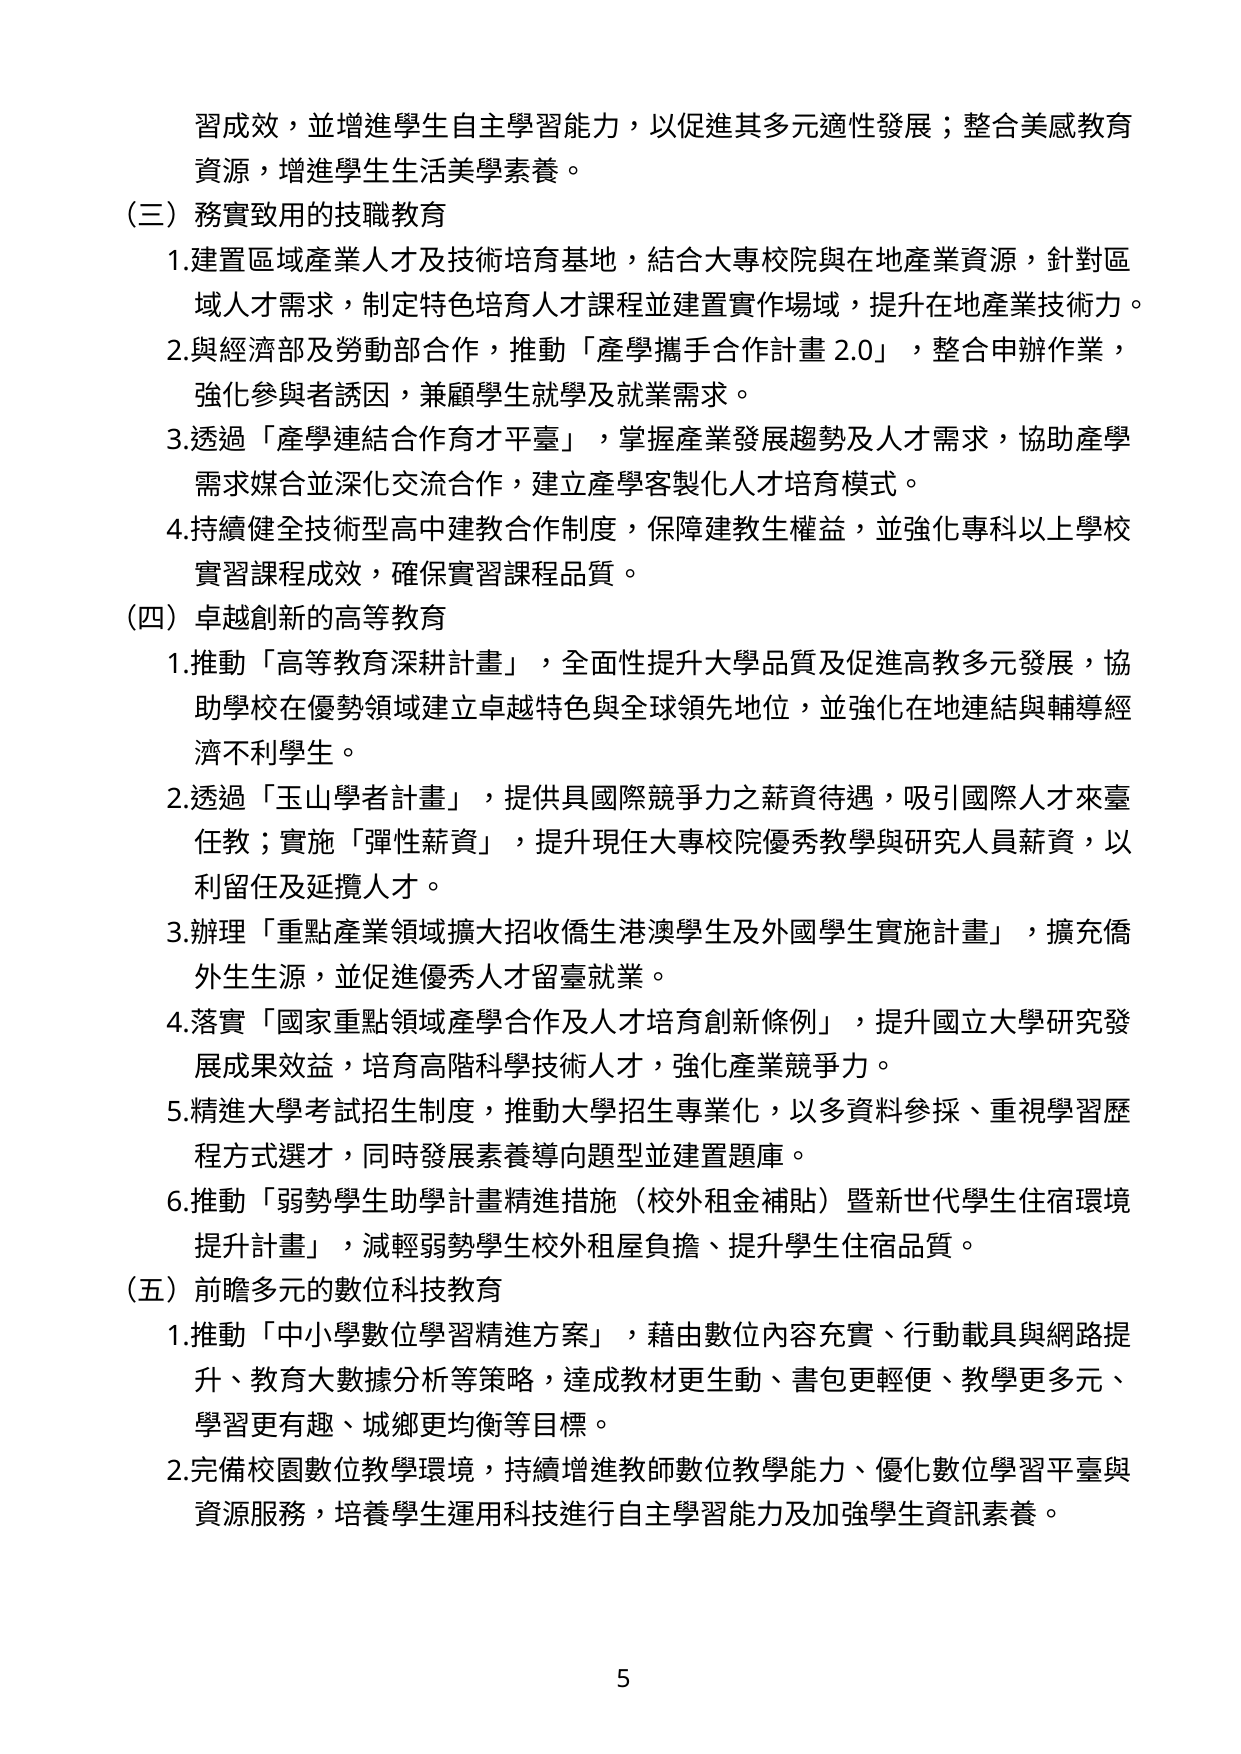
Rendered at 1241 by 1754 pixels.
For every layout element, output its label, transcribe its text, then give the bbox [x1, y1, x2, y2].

text 5.精進大學考試招生制度，推動大學招生專業化，以多資料參採、重視學習歷程方式選才，同時發展素養導向題型並建置題庫。 [166, 1086, 1134, 1175]
text 1.建置區域產業人才及技術培育基地，結合大專校院與在地產業資源，針對區域人才需求，制定特色培育人才課程並建置實作場域，提升在地產業技術力。 [166, 235, 1134, 324]
text 2.與經濟部及勞動部合作，推動「產學攜手合作計畫2.0」，整合申辦作業，強化參與者誘因，兼顧學生就學及就業需求。 [166, 324, 1134, 414]
text 4.落實「國家重點領域產學合作及人才培育創新條例」，提升國立大學研究發展成果效益，培育高階科學技術人才，強化產業競爭力。 [166, 996, 1134, 1086]
text 1.推動「高等教育深耕計畫」，全面性提升大學品質及促進高教多元發展，協助學校在優勢領域建立卓越特色與全球領先地位，並強化在地連結與輔導經濟不利學生。 [166, 638, 1134, 772]
text 1.推動「中小學數位學習精進方案」，藉由數位內容充實、行動載具與網路提升、教育大數據分析等策略，達成教材更生動、書包更輕便、教學更多元、學習更有趣、城鄉更均衡等目標。 [166, 1310, 1134, 1444]
text 4.持續健全技術型高中建教合作制度，保障建教生權益，並強化專科以上學校實習課程成效，確保實習課程品質。 [166, 503, 1134, 593]
text （三）務實致用的技職教育 [109, 190, 1134, 235]
text （五）前瞻多元的數位科技教育 [109, 1265, 1134, 1310]
text 3.辦理「重點產業領域擴大招收僑生港澳學生及外國學生實施計畫」，擴充僑外生生源，並促進優秀人才留臺就業。 [166, 907, 1134, 996]
text （四）卓越創新的高等教育 [109, 593, 1134, 638]
text 2.完備校園數位教學環境，持續增進教師數位教學能力、優化數位學習平臺與資源服務，培養學生運用科技進行自主學習能力及加強學生資訊素養。 [166, 1444, 1134, 1534]
text 習成效，並增進學生自主學習能力，以促進其多元適性發展；整合美感教育資源，增進學生生活美學素養。 [166, 100, 1134, 190]
text 3.透過「產學連結合作育才平臺」，掌握產業發展趨勢及人才需求，協助產學需求媒合並深化交流合作，建立產學客製化人才培育模式。 [166, 414, 1134, 503]
text 6.推動「弱勢學生助學計畫精進措施（校外租金補貼）暨新世代學生住宿環境提升計畫」，減輕弱勢學生校外租屋負擔、提升學生住宿品質。 [166, 1175, 1134, 1265]
text 2.透過「玉山學者計畫」，提供具國際競爭力之薪資待遇，吸引國際人才來臺任教；實施「彈性薪資」，提升現任大專校院優秀教學與研究人員薪資，以利留任及延攬人才。 [166, 772, 1134, 907]
